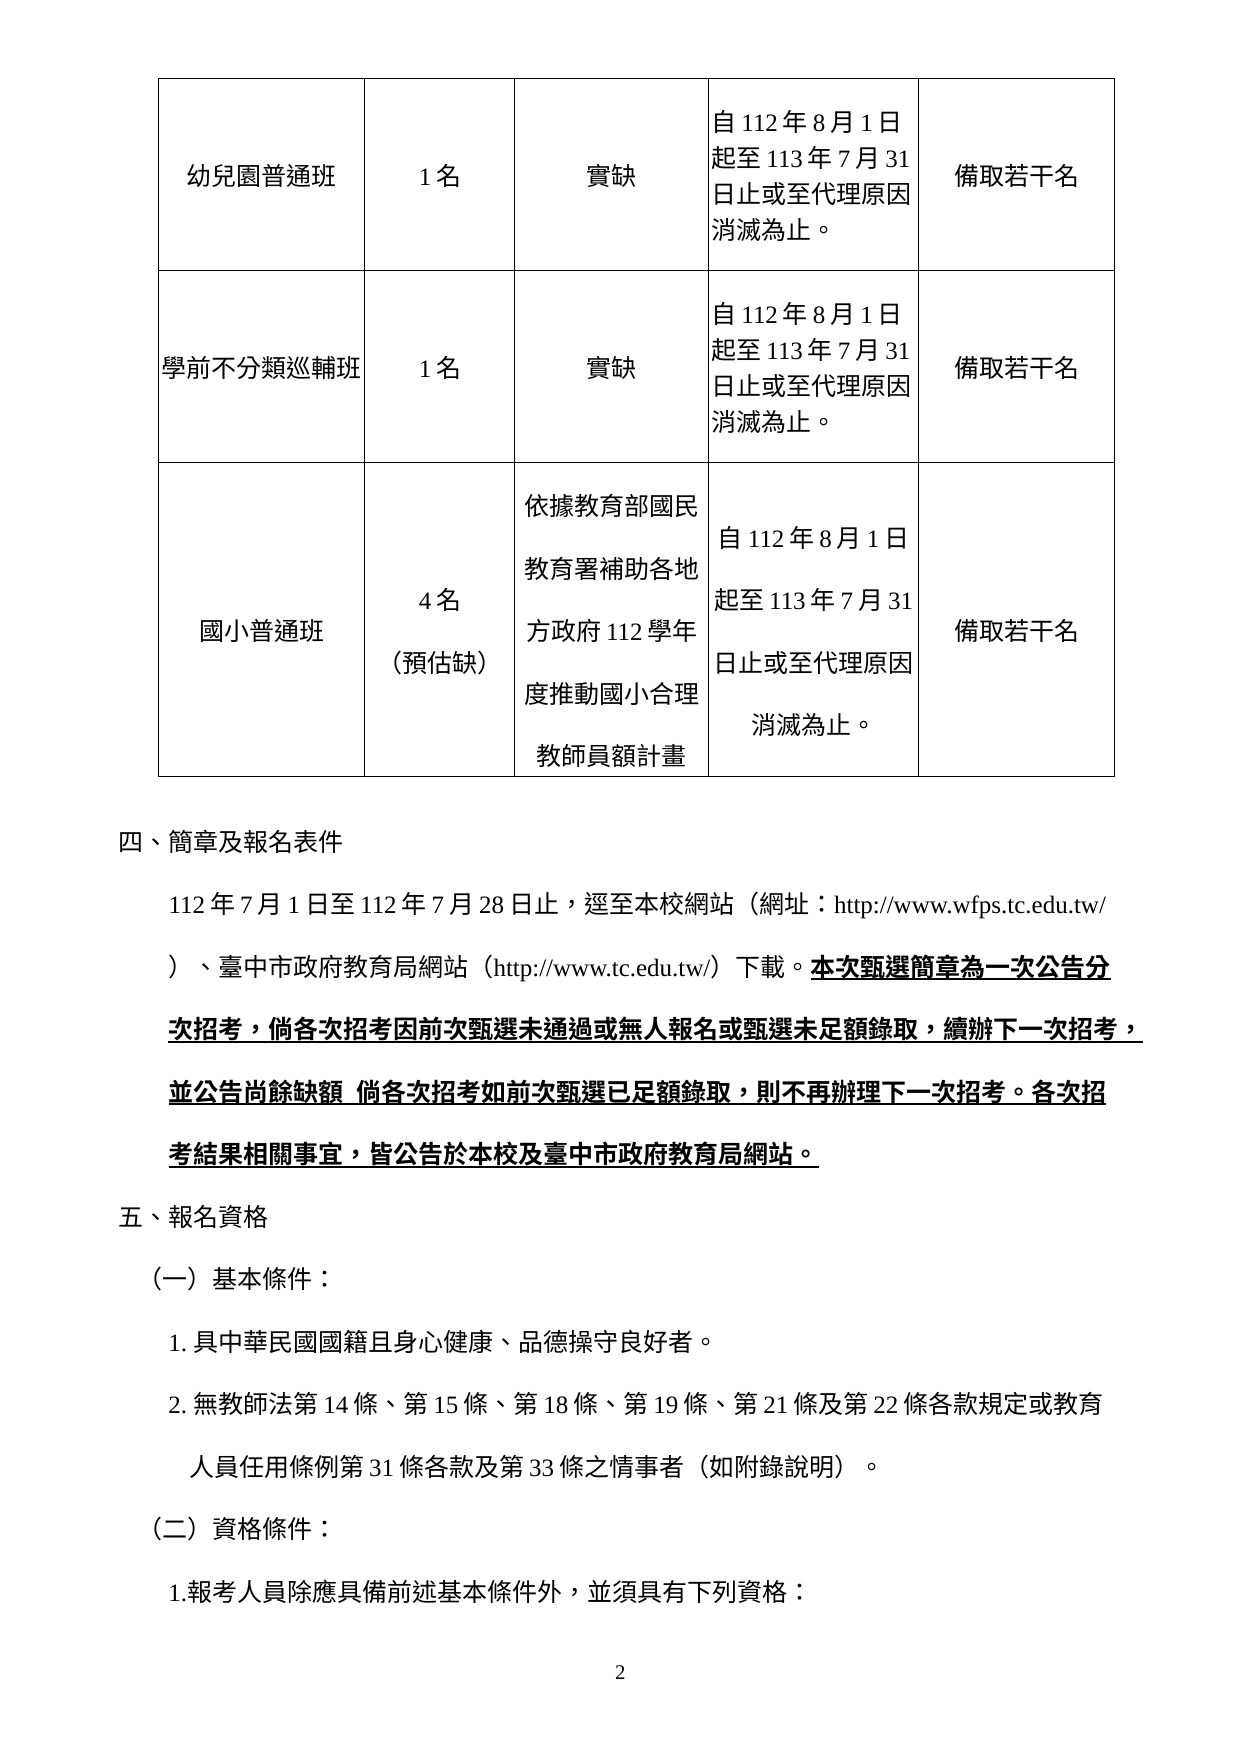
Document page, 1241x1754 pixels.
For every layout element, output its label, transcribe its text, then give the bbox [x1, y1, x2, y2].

table_cell 國小普通班 [159, 463, 364, 776]
text 五、報名資格 [118, 1174, 1122, 1236]
table_cell 幼兒園普通班 [159, 79, 364, 270]
text 1. 具中華民國國籍且身心健康、品德操守良好者。 [118, 1299, 1122, 1361]
table_cell 4名 （預估缺） [365, 463, 514, 776]
table_cell 實缺 [515, 79, 708, 270]
text 2. 無教師法第14條、第15條、第18條、第19條、第21條及第22條各款規定或教育人員任用條例第31條各款及第33條之情事者（如附錄說明）。 [118, 1361, 1122, 1486]
text （二）資格條件： [118, 1486, 1122, 1549]
table_cell 備取若干名 [919, 271, 1114, 462]
table_cell 1名 [365, 79, 514, 270]
table_cell 自112年8月1日起至113年7月31日止或至代理原因消滅為止。 [709, 271, 918, 462]
table_cell 備取若干名 [919, 79, 1114, 270]
table_cell 備取若干名 [919, 463, 1114, 776]
text 四、簡章及報名表件 112年7月1日至112年7月28日止，逕至本校網站（網址：http://www.wfps.tc.edu.tw/）、臺中市政府教育局網站（http://www.tc.edu.tw/）下載。本次甄選簡章為一次公告分次招考，倘各次招考因前次甄選未通過或無人報名或甄選未足額錄取，續辦下一次招考，並公告尚餘缺額 倘各次招考如前次甄選已足額錄取，則不再辦理下一次招考。各次招考結果相關事宜，皆公告於本校及臺中市政府教育局網站。 [118, 799, 1122, 1174]
table_cell 1名 [365, 271, 514, 462]
table_cell 依據教育部國民教育署補助各地方政府112學年度推動國小合理教師員額計畫 [515, 463, 708, 776]
table_cell 自112年8月1日起至113年7月31日止或至代理原因消滅為止。 [709, 79, 918, 270]
table_cell 自112年8月1日起至113年7月31日止或至代理原因消滅為止。 [709, 463, 918, 776]
table_cell 實缺 [515, 271, 708, 462]
text （一）基本條件： [118, 1236, 1122, 1299]
text 1.報考人員除應具備前述基本條件外，並須具有下列資格： [143, 1549, 1122, 1611]
table_cell 學前不分類巡輔班 [159, 271, 364, 462]
